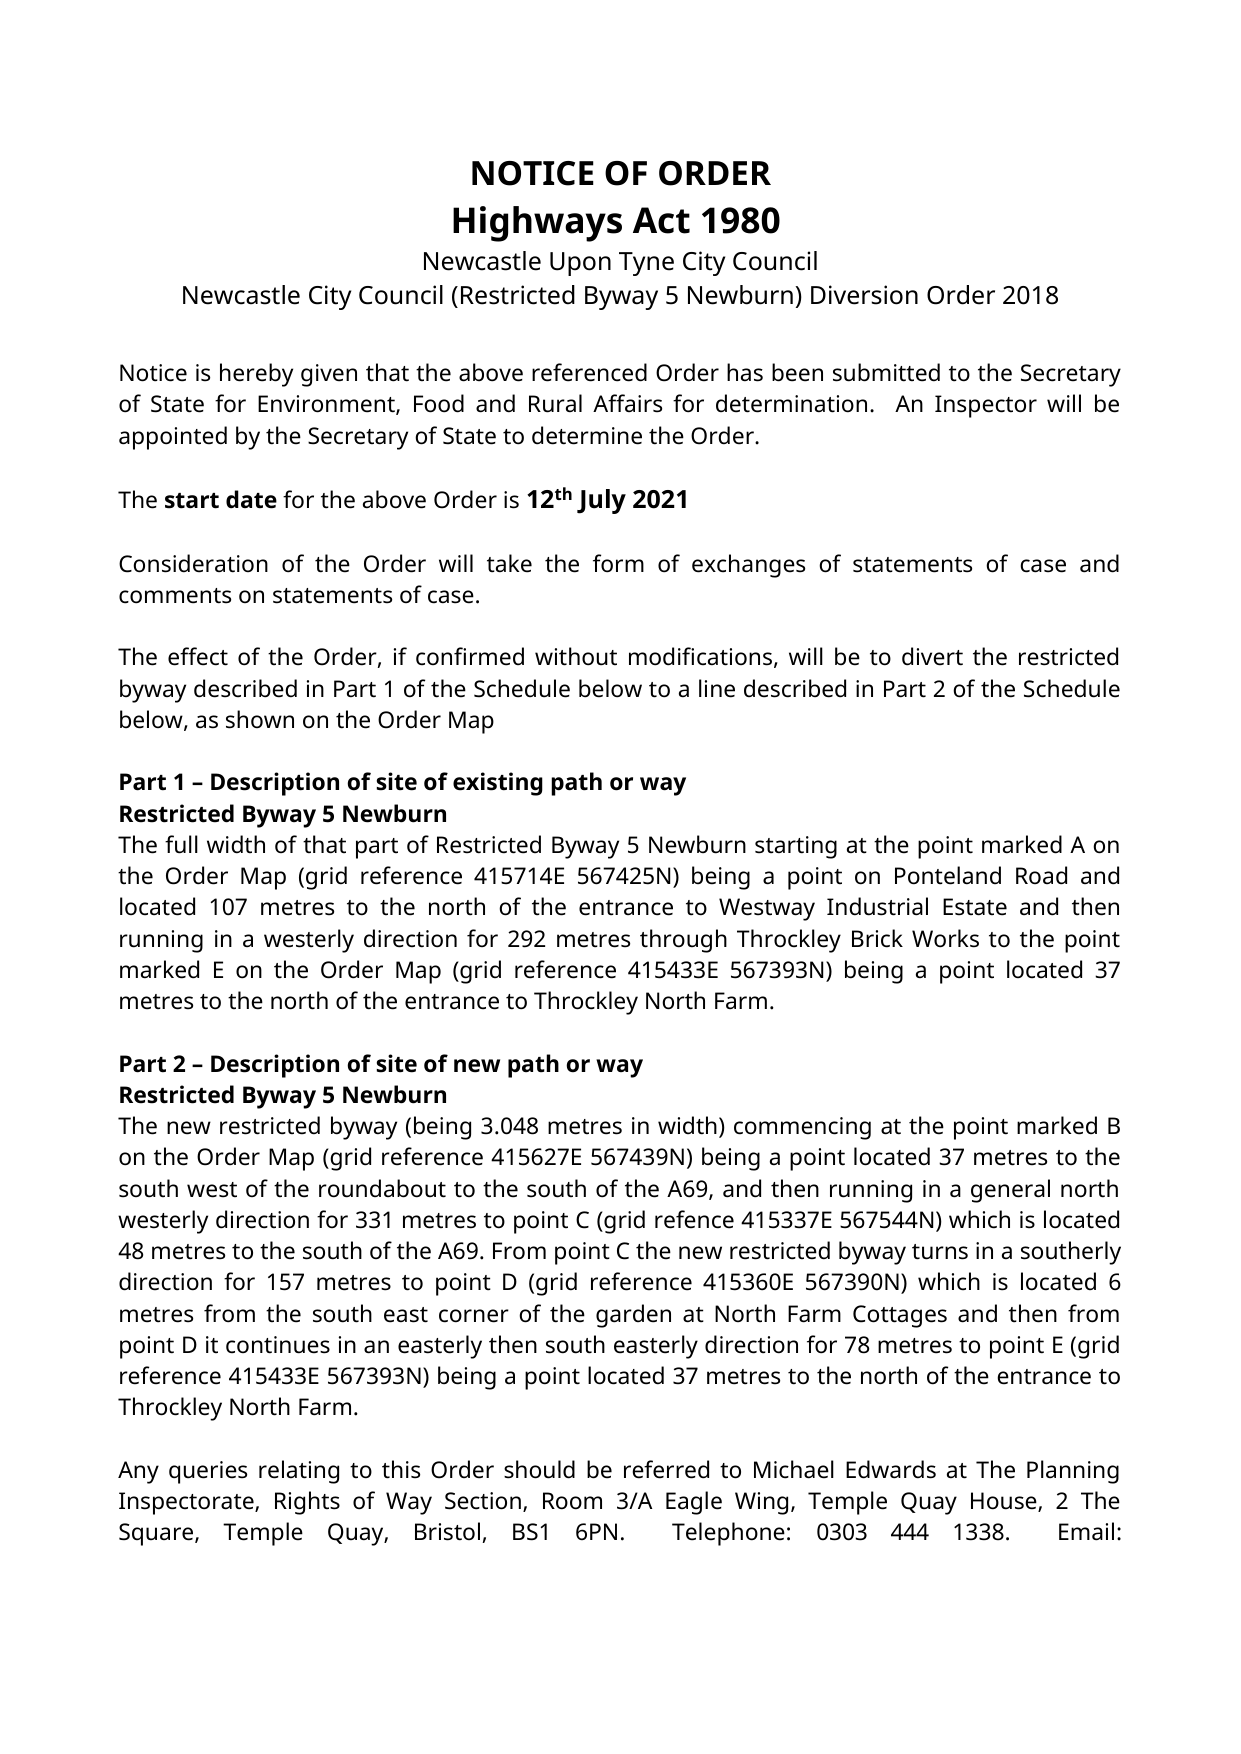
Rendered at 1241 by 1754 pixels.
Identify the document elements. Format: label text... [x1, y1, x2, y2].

text The full width of that part of Restricted Byway 5 Newburn starting at the point marked A on the Order Map (grid reference 415714E 567425N) being a point on Ponteland Road and located 107 metres to the north of the entrance to Westway Industrial Estate and then running in a westerly direction for 292 metres through Throckley Brick Works to the point marked E on the Order Map (grid reference 415433E 567393N) being a point located 37 metres to the north of the entrance to Throckley North Farm. [118, 829, 1122, 1016]
text Highways Act 1980 [118, 195, 1122, 244]
text Part 1 – Description of site of existing path or way [118, 766, 1122, 797]
text Notice is hereby given that the above referenced Order has been submitted to the Secretary of State for Environment, Food and Rural Affairs for determination. An Inspector will be appointed by the Secretary of State to determine the Order. [118, 357, 1122, 451]
text Restricted Byway 5 Newburn [118, 1079, 1122, 1110]
text Part 2 – Description of site of new path or way [118, 1047, 1122, 1079]
text The new restricted byway (being 3.048 metres in width) commencing at the point marked B on the Order Map (grid reference 415627E 567439N) being a point located 37 metres to the south west of the roundabout to the south of the A69, and then running in a general north westerly direction for 331 metres to point C (grid refence 415337E 567544N) which is located 48 metres to the south of the A69. From point C the new restricted byway turns in a southerly direction for 157 metres to point D (grid reference 415360E 567390N) which is located 6 metres from the south east corner of the garden at North Farm Cottages and then from point D it continues in an easterly then south easterly direction for 78 metres to point E (grid reference 415433E 567393N) being a point located 37 metres to the north of the entrance to Throckley North Farm. [118, 1110, 1122, 1422]
text NOTICE OF ORDER [118, 150, 1122, 195]
text The effect of the Order, if confirmed without modifications, will be to divert the restricted byway described in Part 1 of the Schedule below to a line described in Part 2 of the Schedule below, as shown on the Order Map [118, 641, 1122, 735]
text Newcastle City Council (Restricted Byway 5 Newburn) Diversion Order 2018 [118, 278, 1122, 312]
text Any queries relating to this Order should be referred to Michael Edwards at The Planning Inspectorate, Rights of Way Section, Room 3/A Eagle Wing, Temple Quay House, 2 The Square, Temple Quay, Bristol, BS1 6PN. Telephone: 0303 444 1338. Email: [118, 1454, 1122, 1547]
text Newcastle Upon Tyne City Council [118, 244, 1122, 278]
text The start date for the above Order is 12th July 2021 [118, 482, 1122, 516]
text Restricted Byway 5 Newburn [118, 797, 1122, 829]
text Consideration of the Order will take the form of exchanges of statements of case and comments on statements of case. [118, 547, 1122, 610]
